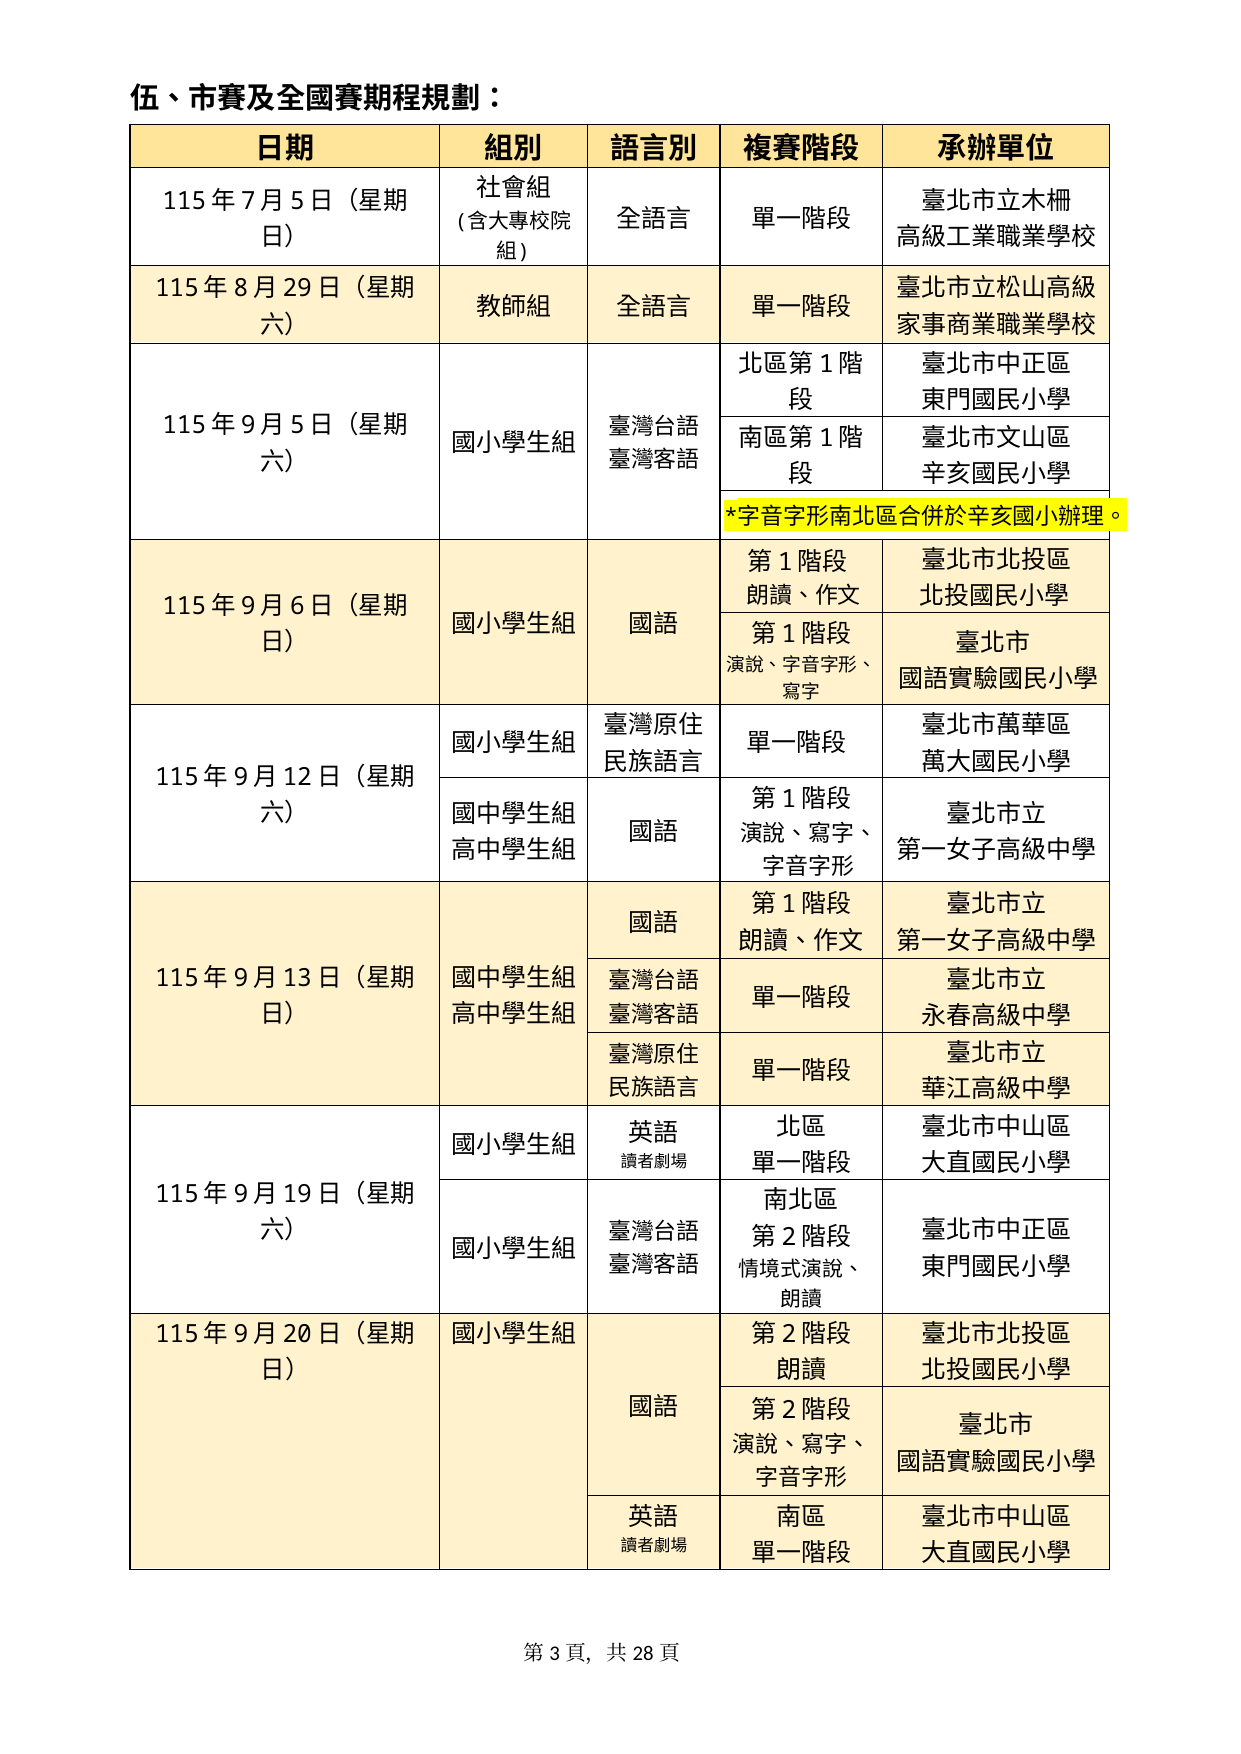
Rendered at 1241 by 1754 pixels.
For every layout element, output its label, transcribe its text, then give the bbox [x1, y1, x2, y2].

table_cell 國語 [588, 778, 719, 881]
table_cell 臺北市中山區 大直國民小學 [883, 1496, 1109, 1568]
table_cell 全語言 [588, 168, 719, 265]
table_cell 國語 [588, 540, 719, 704]
table_cell 115年9月19日（星期六） [131, 1106, 439, 1313]
table_cell 國中學生組 高中學生組 [440, 778, 587, 881]
table_cell 國小學生組 [440, 344, 587, 538]
table_cell 社會組 (含大專校院組) [440, 168, 587, 265]
table_cell 115年9月13日（星期日） [131, 882, 439, 1105]
table_cell 115年9月20日（星期日） [131, 1314, 439, 1568]
table_cell 國語 [588, 1314, 719, 1495]
table_cell 第1階段 朗讀、作文 [721, 540, 882, 612]
table_header 複賽階段 [721, 125, 882, 167]
table_cell 臺北市文山區 辛亥國民小學 [883, 417, 1109, 489]
table_cell 英語 讀者劇場 [588, 1496, 719, 1568]
table_cell 北區第1階段 [721, 344, 882, 416]
table_cell 臺灣台語 臺灣客語 [588, 1180, 719, 1313]
table_cell 教師組 [440, 266, 587, 342]
table_cell 南區 單一階段 [721, 1496, 882, 1568]
table_cell 國中學生組 高中學生組 [440, 882, 587, 1105]
table_cell 臺北市 國語實驗國民小學 [883, 613, 1109, 704]
table_cell 南區第1階段 [721, 417, 882, 489]
table_cell 臺北市北投區 北投國民小學 [883, 540, 1109, 612]
text 伍、市賽及全國賽期程規劃： [130, 75, 1110, 117]
table_cell 臺灣原住民族語言 [588, 1033, 719, 1105]
table_cell 國語 [588, 882, 719, 958]
table_header 日期 [131, 125, 439, 167]
table_cell 單一階段 [721, 959, 882, 1032]
table_cell 全語言 [588, 266, 719, 342]
table_cell 北區 單一階段 [721, 1106, 882, 1179]
table_cell 單一階段 [721, 266, 882, 342]
table_cell 單一階段 [721, 705, 882, 777]
table_cell 臺灣台語 臺灣客語 [588, 959, 719, 1032]
table_cell 115年7月5日（星期日） [131, 168, 439, 265]
table_cell 臺北市立 永春高級中學 [883, 959, 1109, 1032]
table_cell 第1階段 演說、字音字形、寫字 [721, 613, 882, 704]
table_cell 英語 讀者劇場 [588, 1106, 719, 1179]
table_cell 臺北市立 第一女子高級中學 [883, 778, 1109, 881]
table_cell 臺北市中正區 東門國民小學 [883, 344, 1109, 416]
table_cell 單一階段 [721, 168, 882, 265]
table_cell 115年8月29日（星期六） [131, 266, 439, 342]
table_cell 臺北市立松山高級家事商業職業學校 [883, 266, 1109, 342]
table_header 組別 [440, 125, 587, 167]
table_cell 115年9月12日（星期六） [131, 705, 439, 881]
table_cell 臺北市北投區 北投國民小學 [883, 1314, 1109, 1386]
table_cell 南北區 第2階段 情境式演說、朗讀 [721, 1180, 882, 1313]
table_cell 臺灣台語 臺灣客語 [588, 344, 719, 538]
table_cell 臺北市萬華區 萬大國民小學 [883, 705, 1109, 777]
table_cell 臺北市 國語實驗國民小學 [883, 1387, 1109, 1495]
table_cell 第1階段 朗讀、作文 [721, 882, 882, 958]
table_cell 第2階段 朗讀 [721, 1314, 882, 1386]
table_cell 臺北市中正區 東門國民小學 [883, 1180, 1109, 1313]
table_cell 第2階段 演說、寫字、字音字形 [721, 1387, 882, 1495]
table_cell 國小學生組 [440, 705, 587, 777]
table_cell 115年9月6日（星期日） [131, 540, 439, 704]
table_cell 第1階段 演說、寫字、字音字形 [721, 778, 882, 881]
table_cell *字音字形南北區合併於辛亥國小辦理。 [721, 491, 1109, 538]
table_cell 單一階段 [721, 1033, 882, 1105]
table_cell 臺灣原住民族語言 [588, 705, 719, 777]
table_cell 臺北市立 第一女子高級中學 [883, 882, 1109, 958]
table_header 承辦單位 [883, 125, 1109, 167]
table_cell 國小學生組 [440, 1106, 587, 1179]
table_cell 國小學生組 [440, 1180, 587, 1313]
table_cell 國小學生組 [440, 1314, 587, 1568]
table_cell 臺北市中山區 大直國民小學 [883, 1106, 1109, 1179]
table_cell 臺北市立木柵 高級工業職業學校 [883, 168, 1109, 265]
table_header 語言別 [588, 125, 719, 167]
table_cell 臺北市立 華江高級中學 [883, 1033, 1109, 1105]
table_cell 國小學生組 [440, 540, 587, 704]
table_cell 115年9月5日（星期六） [131, 344, 439, 538]
